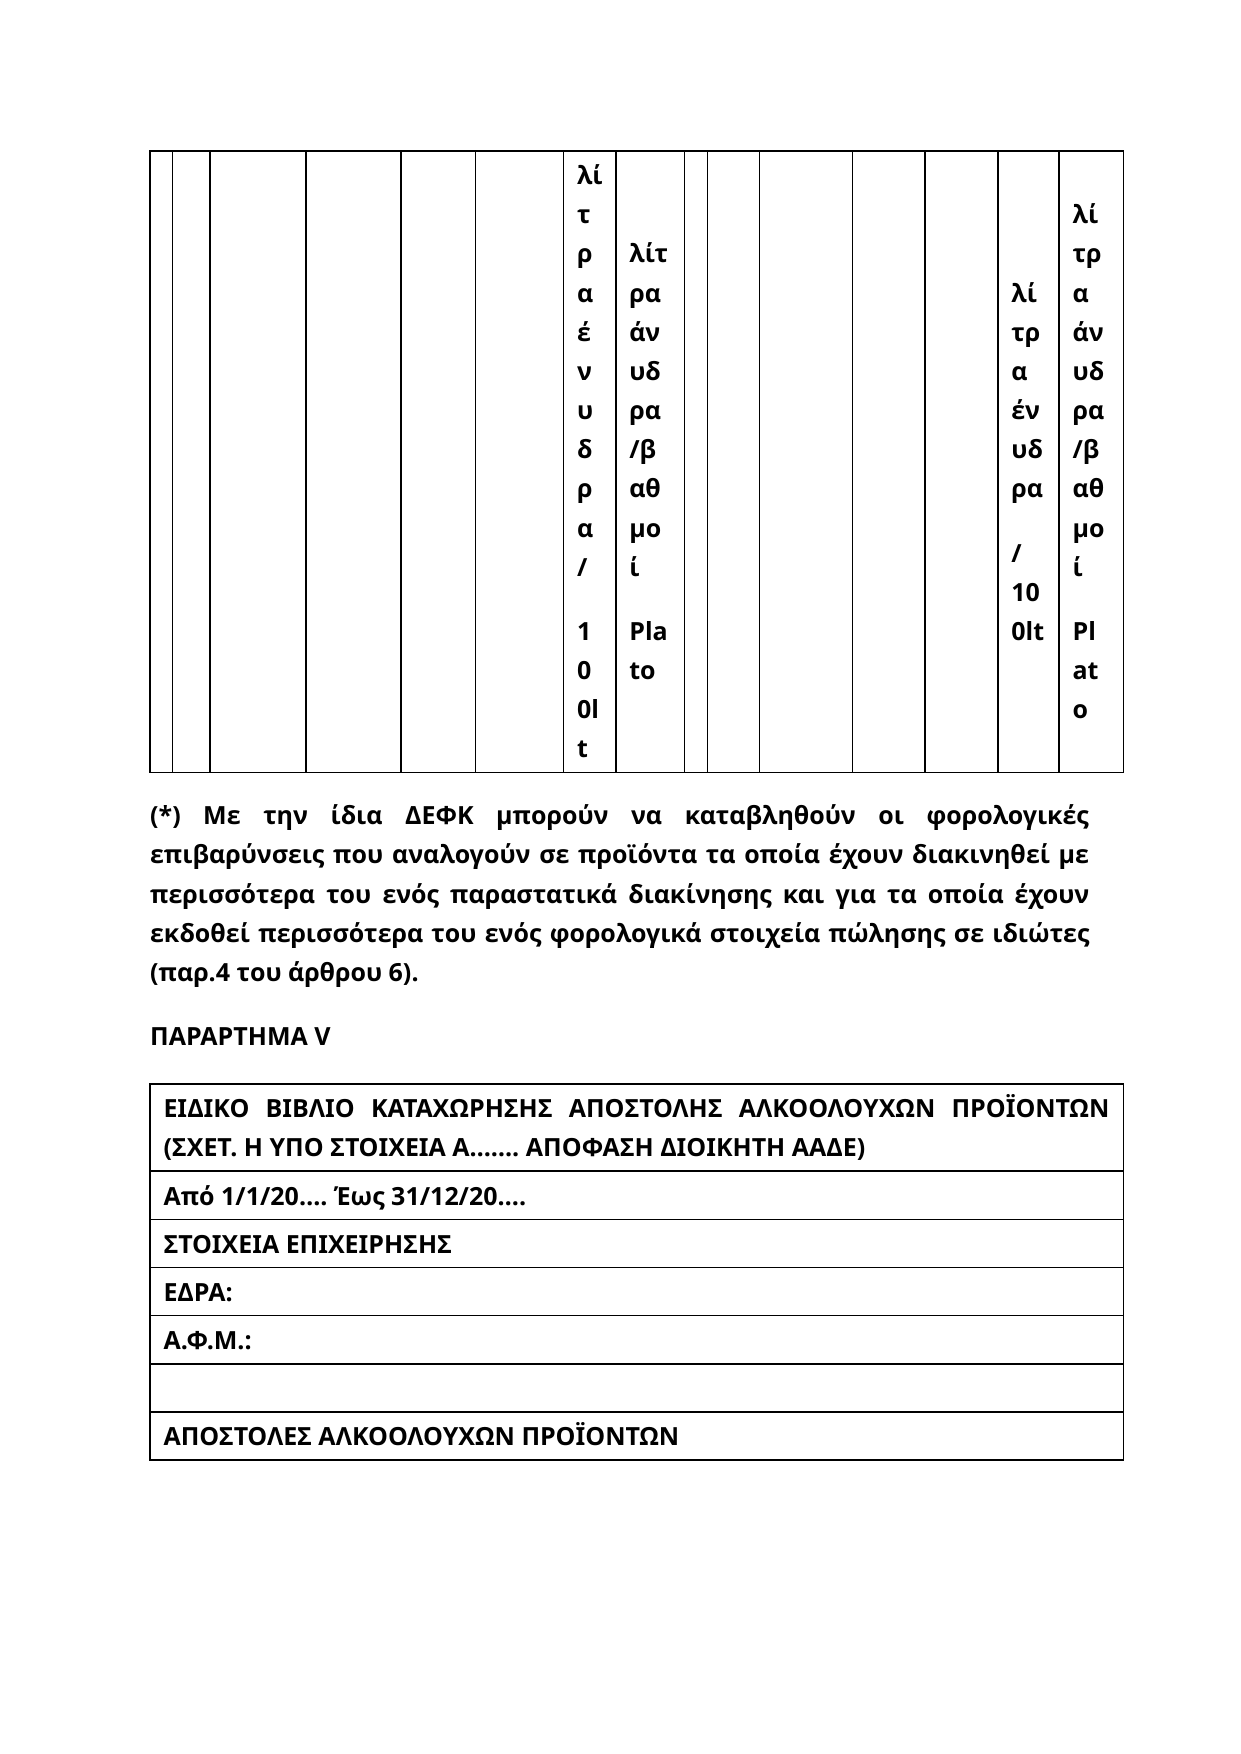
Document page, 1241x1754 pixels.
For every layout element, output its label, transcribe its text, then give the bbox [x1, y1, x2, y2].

table_cell [173, 152, 209, 771]
table_cell Από 1/1/20…. Έως 31/12/20…. [151, 1172, 1123, 1218]
table_cell [307, 152, 400, 771]
table_cell [476, 152, 563, 771]
table_cell [853, 152, 924, 771]
table_cell [926, 152, 997, 771]
table_cell ΣΤΟΙΧΕΙΑ ΕΠΙΧΕΙΡΗΣΗΣ [151, 1220, 1123, 1267]
table_cell λίτρα άνυδρα /βαθμοί Plato [1060, 152, 1123, 771]
table_cell ΕΔΡΑ: [151, 1268, 1123, 1315]
table_cell λίτρα ένυδρ α / 100lt [564, 152, 615, 771]
text ΠΑΡΑΡΤΗΜΑ V [150, 1019, 1090, 1053]
text (*) Με την ίδια ΔΕΦΚ μπορούν να καταβληθούν οι φορολογικές επιβαρύνσεις που αναλογούν σε προϊόντα τα οποία έχουν διακινηθεί με περισσότερα του ενός παραστατικά διακίνησης και για τα οποία έχουν εκδοθεί περισσότερα του ενός φορολογικά στοιχεία πώλησης σε ιδιώτες (παρ.4 του άρθρου 6). [150, 798, 1090, 989]
table_cell [402, 152, 475, 771]
table_cell [211, 152, 305, 771]
table_cell [685, 152, 707, 771]
table_cell [760, 152, 852, 771]
table_cell [151, 1365, 1123, 1411]
table_cell λίτρα άνυδρα /βαθμοί Plato [617, 152, 684, 771]
table_cell [708, 152, 759, 771]
table_cell λίτρα ένυδρα /100lt [999, 152, 1058, 771]
table_cell Α.Φ.Μ.: [151, 1316, 1123, 1363]
table_cell ΑΠΟΣΤΟΛΕΣ ΑΛΚΟΟΛΟΥΧΩΝ ΠΡΟΪΟΝΤΩΝ [151, 1413, 1123, 1459]
table_cell [151, 152, 172, 771]
table_header ΕΙΔΙΚΟ ΒΙΒΛΙΟ ΚΑΤΑΧΩΡΗΣΗΣ ΑΠΟΣΤΟΛΗΣ ΑΛΚΟΟΛΟΥΧΩΝ ΠΡΟΪΟΝΤΩΝ (ΣΧΕΤ. Η ΥΠΟ ΣΤΟΙΧΕΙΑ Α……. ΑΠΟΦΑΣΗ ΔΙΟΙΚΗΤΗ ΑΑΔΕ) [151, 1085, 1123, 1170]
